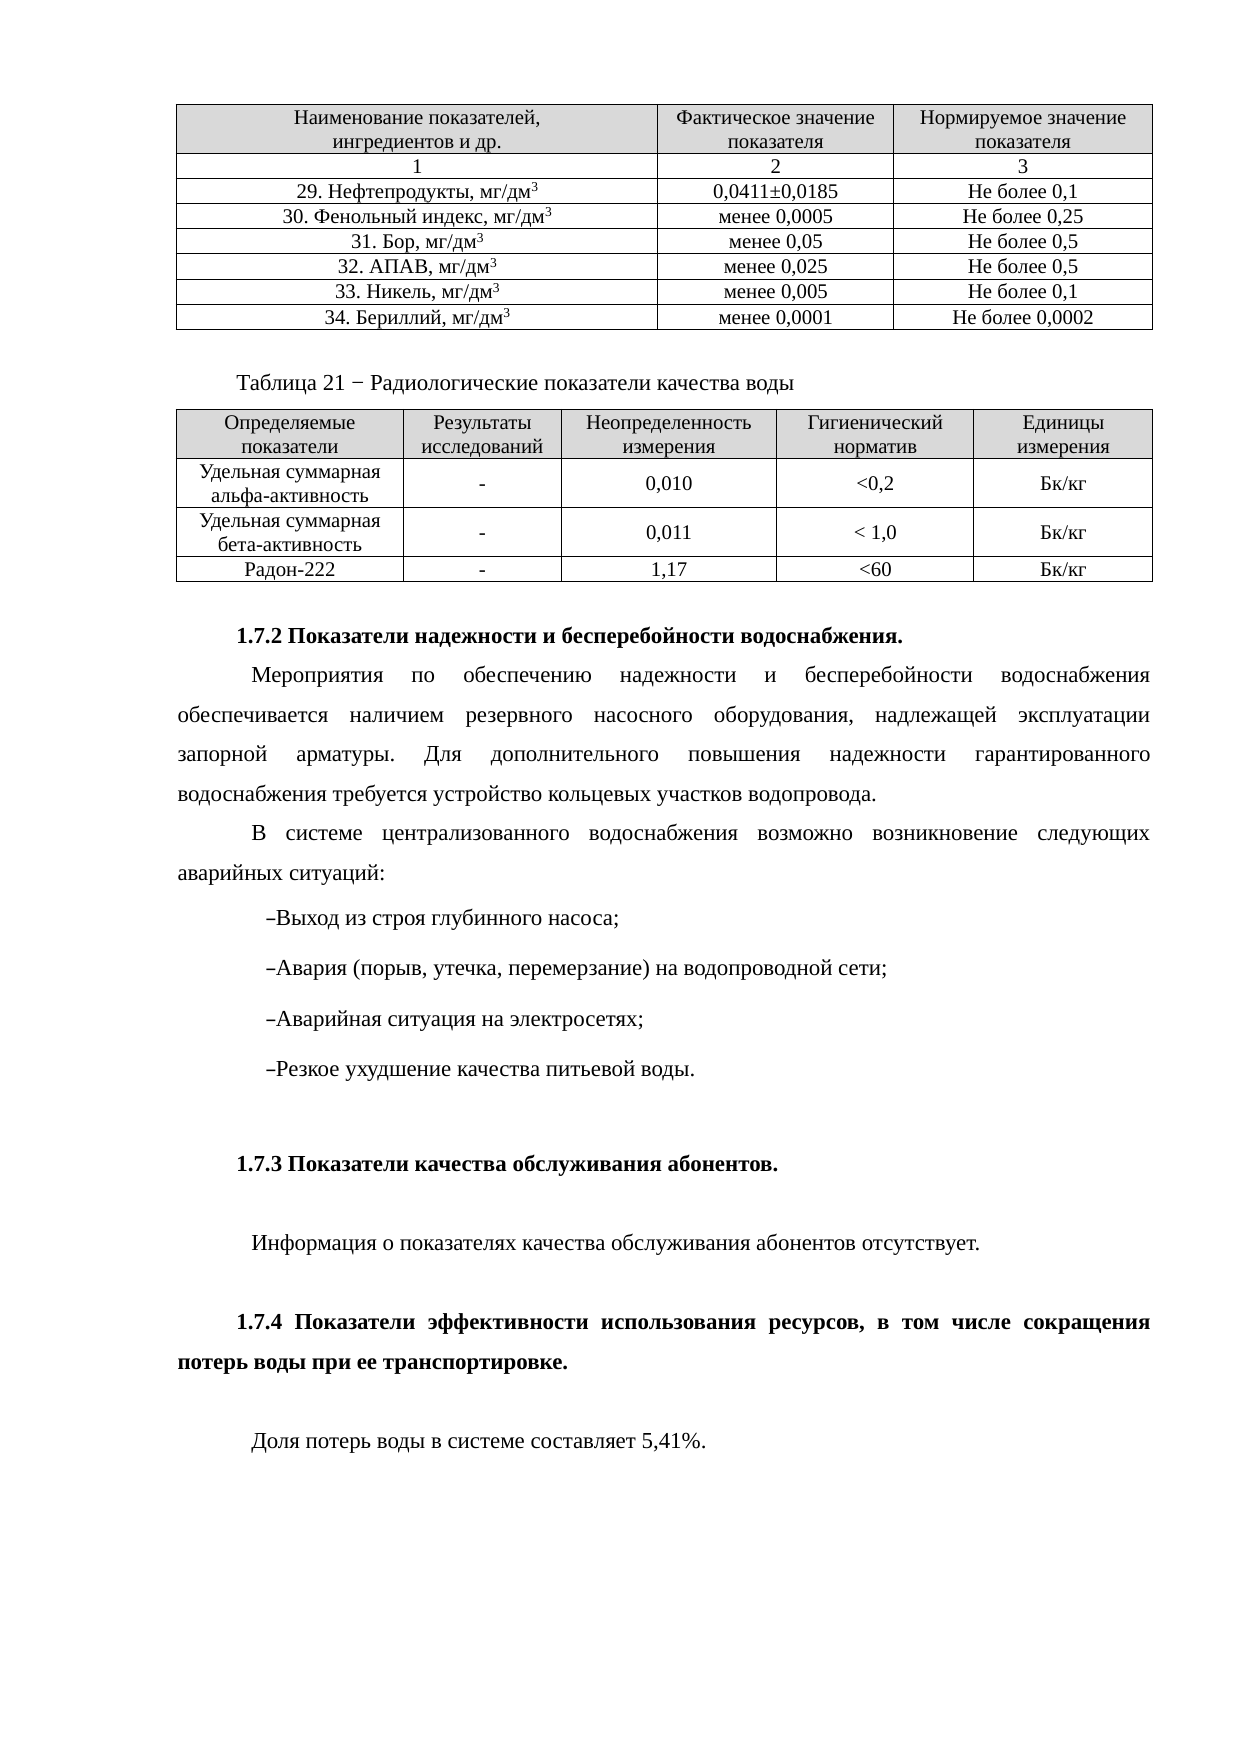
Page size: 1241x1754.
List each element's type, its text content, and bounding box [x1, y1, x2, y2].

table_header Фактическое значение показателя [658, 105, 893, 153]
table_cell менее 0,0001 [658, 305, 893, 329]
table_cell - [404, 508, 561, 556]
text Информация о показателях качества обслуживания абонентов отсутствует. [177, 1229, 1152, 1256]
table_cell 29. Нефтепродукты, мг/дм3 [177, 179, 657, 203]
table_header Единицы измерения [974, 410, 1152, 458]
text 1.7.3 Показатели качества обслуживания абонентов. [177, 1150, 1152, 1177]
table_cell - [404, 459, 561, 507]
text Таблица 21 − Радиологические показатели качества воды [177, 369, 1152, 396]
text 1.7.4 Показатели эффективности использования ресурсов, в том числе сокращения потерь воды при ее транспортировке. [177, 1308, 1152, 1374]
table_cell Не более 0,25 [894, 204, 1152, 228]
table_cell Бк/кг [974, 459, 1152, 507]
table_cell Радон-222 [177, 557, 403, 581]
list Выход из строя глубинного насоса; [266, 898, 1152, 932]
list Аварийная ситуация на электросетях; [266, 999, 1152, 1032]
table_cell <0,2 [777, 459, 973, 507]
table_header Гигиенический норматив [777, 410, 973, 458]
table_cell <60 [777, 557, 973, 581]
table_cell 0,010 [562, 459, 776, 507]
table_cell - [404, 557, 561, 581]
table_header Наименование показателей, ингредиентов и др. [177, 105, 657, 153]
table_cell 34. Бериллий, мг/дм3 [177, 305, 657, 329]
table_header Результаты исследований [404, 410, 561, 458]
table_cell 0,011 [562, 508, 776, 556]
table_cell Не более 0,5 [894, 229, 1152, 253]
table_cell < 1,0 [777, 508, 973, 556]
table_cell 32. АПАВ, мг/дм3 [177, 254, 657, 278]
table_cell 31. Бор, мг/дм3 [177, 229, 657, 253]
table_header Нормируемое значение показателя [894, 105, 1152, 153]
table_cell 1,17 [562, 557, 776, 581]
table_cell Бк/кг [974, 508, 1152, 556]
table_cell 2 [658, 154, 893, 178]
list Авария (порыв, утечка, перемерзание) на водопроводной сети; [266, 948, 1152, 982]
text 1.7.2 Показатели надежности и бесперебойности водоснабжения. [177, 622, 1152, 648]
table_cell 3 [894, 154, 1152, 178]
list Резкое ухудшение качества питьевой воды. [266, 1049, 1152, 1083]
table_cell Не более 0,5 [894, 254, 1152, 278]
table_cell 33. Никель, мг/дм3 [177, 280, 657, 303]
table_header Определяемые показатели [177, 410, 403, 458]
table_cell Не более 0,0002 [894, 305, 1152, 329]
table_header Неопределенность измерения [562, 410, 776, 458]
text В системе централизованного водоснабжения возможно возникновение следующих аварийных ситуаций: [177, 819, 1152, 885]
table_cell Удельная суммарная альфа-активность [177, 459, 403, 507]
text Доля потерь воды в системе составляет 5,41%. [177, 1427, 1152, 1453]
table_cell Не более 0,1 [894, 280, 1152, 303]
table_cell 30. Фенольный индекс, мг/дм3 [177, 204, 657, 228]
table_cell менее 0,0005 [658, 204, 893, 228]
table_cell менее 0,025 [658, 254, 893, 278]
table_cell Бк/кг [974, 557, 1152, 581]
table_cell Не более 0,1 [894, 179, 1152, 203]
table_cell менее 0,05 [658, 229, 893, 253]
table_cell менее 0,005 [658, 280, 893, 303]
text Мероприятия по обеспечению надежности и бесперебойности водоснабжения обеспечивается наличием резервного насосного оборудования, надлежащей эксплуатации запорной арматуры. Для дополнительного повышения надежности гарантированного водоснабжения требуется устройство кольцевых участков водопровода. [177, 661, 1152, 806]
table_cell 1 [177, 154, 657, 178]
table_cell Удельная суммарная бета-активность [177, 508, 403, 556]
table_cell 0,0411±0,0185 [658, 179, 893, 203]
